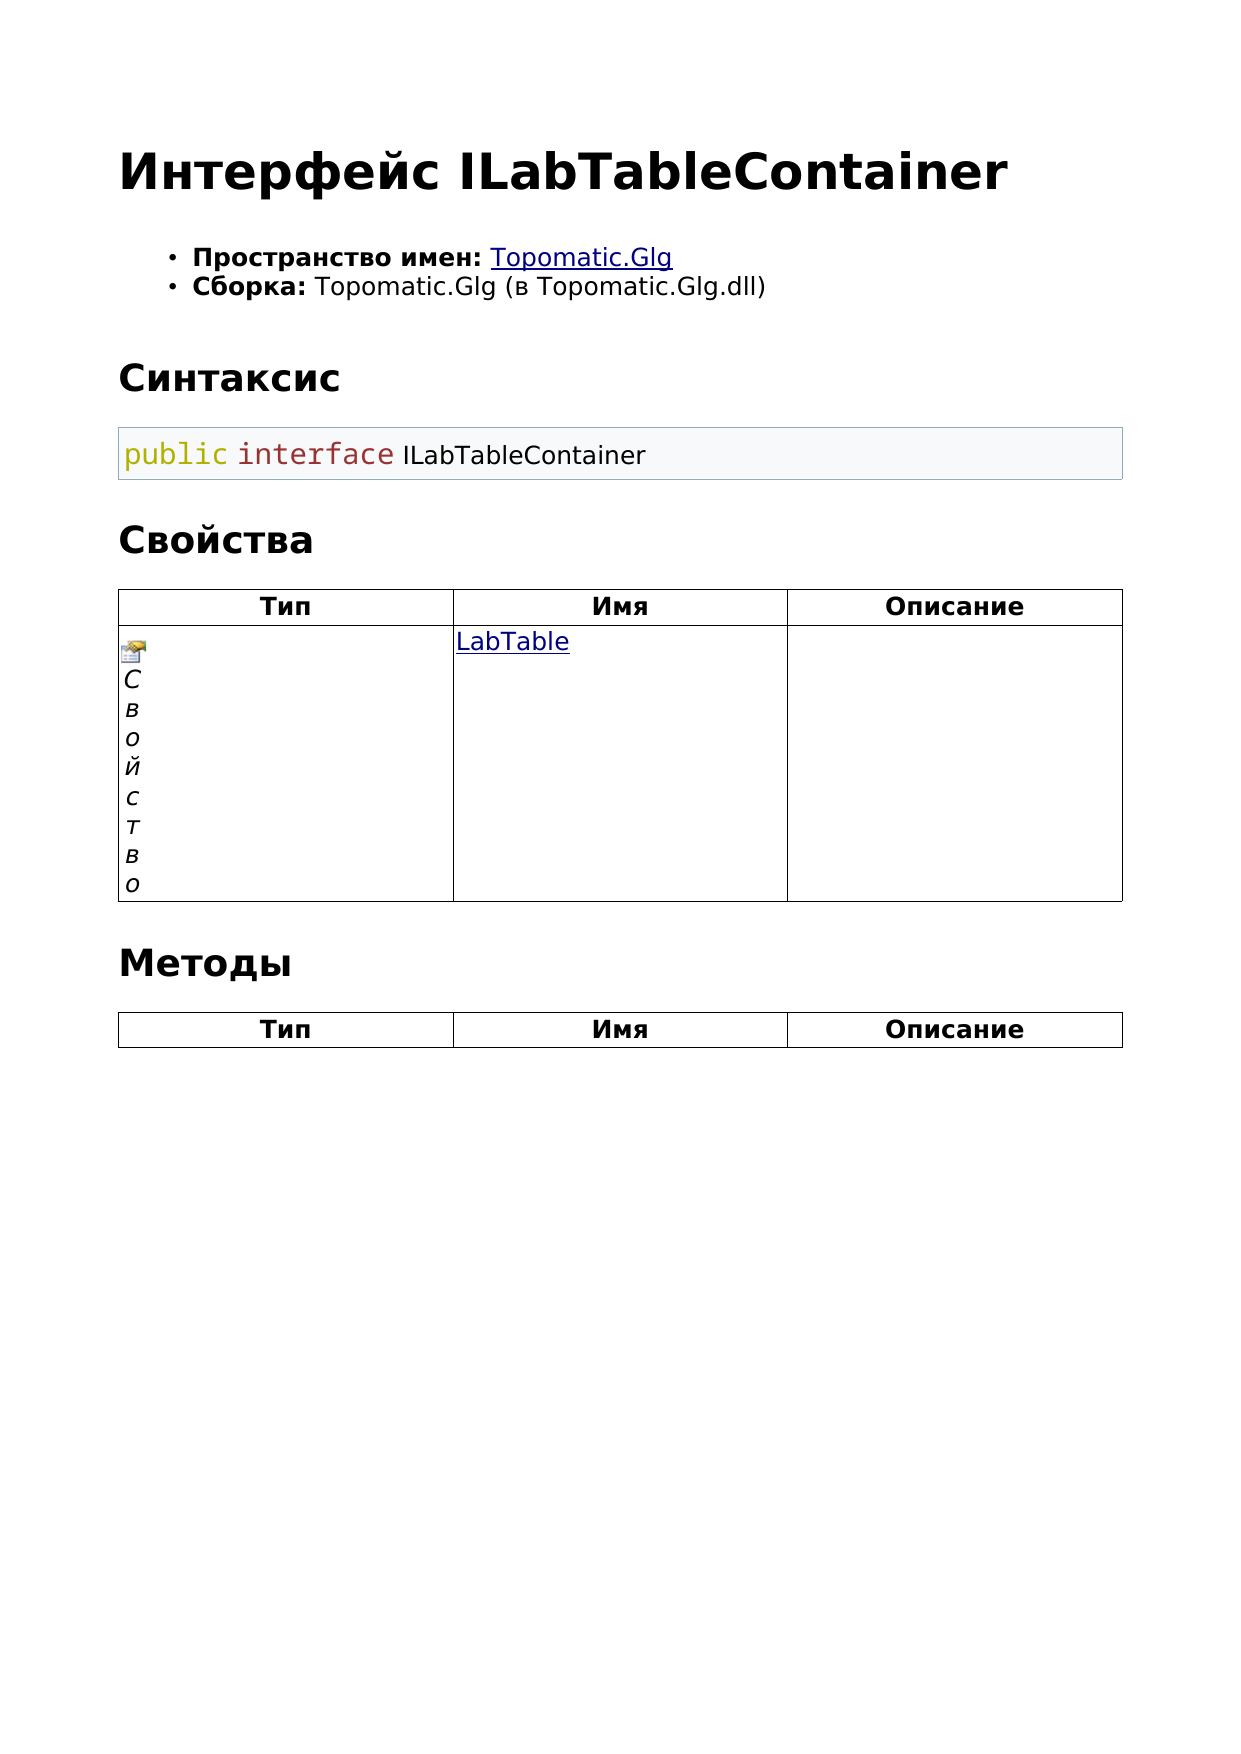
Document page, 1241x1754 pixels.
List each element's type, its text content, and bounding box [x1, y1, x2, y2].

table_cell [788, 626, 1122, 901]
table_header Имя [454, 590, 787, 624]
table_header Описание [788, 1013, 1122, 1047]
table_header Описание [788, 590, 1122, 624]
picture [121, 640, 147, 665]
list Сборка: Topomatic.Glg (в Topomatic.Glg.dll) [177, 272, 1122, 302]
table_header Тип [119, 1013, 453, 1047]
subtitle Методы [118, 941, 1122, 985]
subtitle Интерфейс ILabTableContainer [118, 143, 1122, 201]
list Пространство имен: Topomatic.Glg [177, 243, 1122, 272]
subtitle Свойства [118, 518, 1122, 562]
table_cell LabTable [454, 626, 787, 901]
table_header Имя [454, 1013, 787, 1047]
table_header Тип [119, 590, 453, 624]
table_cell [119, 626, 453, 901]
subtitle Синтаксис [118, 356, 1122, 400]
table_header public interface ILabTableContainer [119, 428, 1122, 478]
